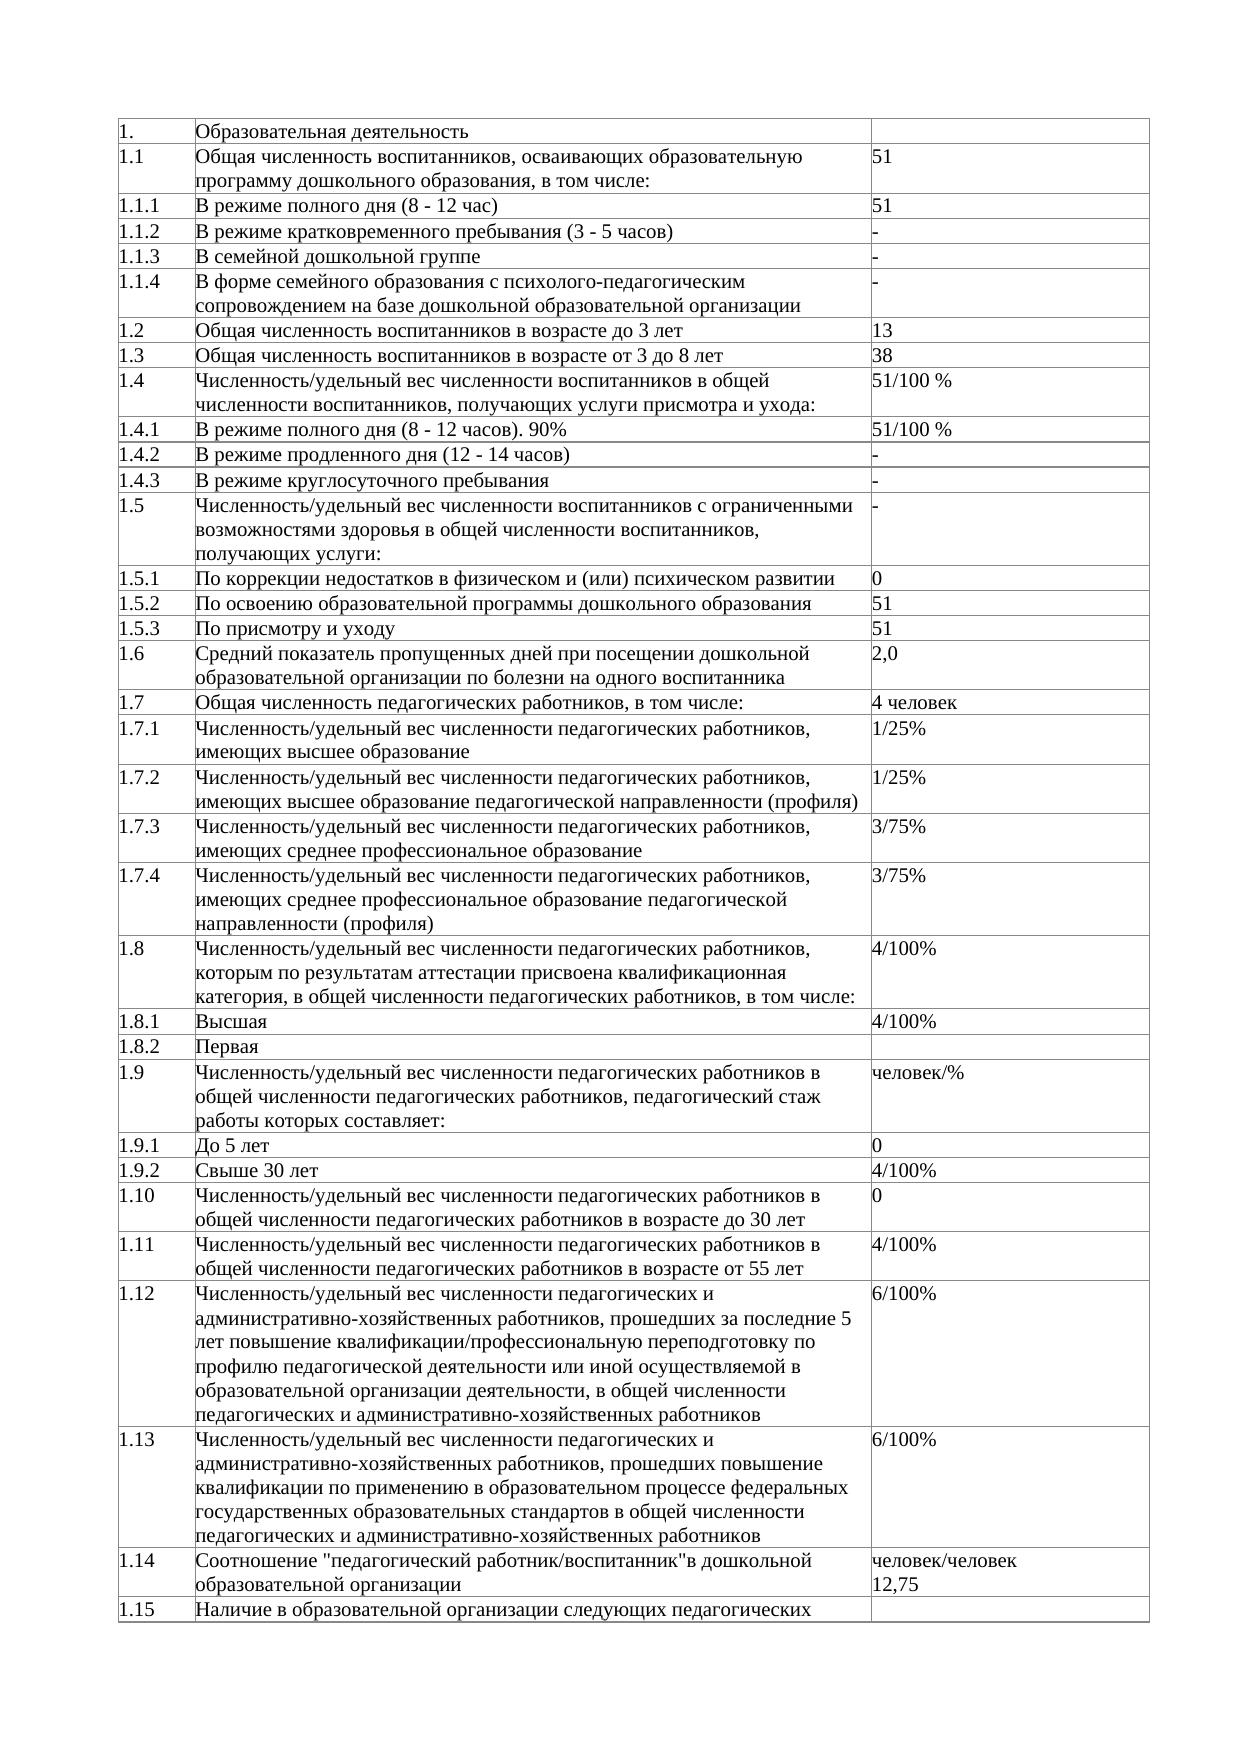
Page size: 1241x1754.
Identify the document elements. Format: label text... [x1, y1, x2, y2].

table_cell Численность/удельный вес численности педагогических работников в общей численности педагогических работников, педагогический стаж работы которых составляет: [196, 1060, 871, 1132]
table_cell В режиме кратковременного пребывания (3 - 5 часов) [196, 219, 871, 243]
table_cell 1.9 [119, 1060, 195, 1132]
table_cell 1.12 [119, 1281, 195, 1426]
table_cell Численность/удельный вес численности педагогических работников, имеющих высшее образование педагогической направленности (профиля) [196, 765, 871, 813]
table_cell 38 [872, 343, 1149, 367]
table_cell 3/75% [872, 863, 1149, 935]
table_cell 1.1.4 [119, 269, 195, 317]
table_cell 0 [872, 566, 1149, 590]
table_cell 1. [119, 119, 195, 143]
table_cell человек/человек 12,75 [872, 1548, 1149, 1596]
table_cell В режиме полного дня (8 - 12 час) [196, 194, 871, 217]
table_cell 1.10 [119, 1183, 195, 1231]
table_cell 1.4 [119, 368, 195, 416]
table_cell 1.7.4 [119, 863, 195, 935]
table_cell 1.7.3 [119, 814, 195, 862]
table_cell 51/100 % [872, 417, 1149, 441]
table_cell 1/25% [872, 765, 1149, 813]
table_cell 1.14 [119, 1548, 195, 1596]
table_cell Численность/удельный вес численности педагогических работников, имеющих высшее образование [196, 715, 871, 763]
table_cell 6/100% [872, 1427, 1149, 1547]
table_cell 1.1.2 [119, 219, 195, 243]
table_cell - [872, 219, 1149, 243]
table_cell В режиме полного дня (8 - 12 часов). 90% [196, 417, 871, 441]
table_cell Первая [196, 1035, 871, 1058]
table_cell До 5 лет [196, 1133, 871, 1157]
table_cell [872, 119, 1149, 143]
table_cell Наличие в образовательной организации следующих педагогических [196, 1597, 871, 1621]
table_cell По присмотру и уходу [196, 616, 871, 640]
table_cell 13 [872, 318, 1149, 342]
table_cell 51/100 % [872, 368, 1149, 416]
table_cell Высшая [196, 1009, 871, 1033]
table_cell 1.1.1 [119, 194, 195, 217]
table_cell 1.5.2 [119, 591, 195, 615]
table_cell - [872, 493, 1149, 565]
table_cell 1.1 [119, 144, 195, 192]
table_cell 3/75% [872, 814, 1149, 862]
table_cell 1.15 [119, 1597, 195, 1621]
table_cell Общая численность воспитанников в возрасте от 3 до 8 лет [196, 343, 871, 367]
table_cell В режиме круглосуточного пребывания [196, 468, 871, 492]
table_cell Численность/удельный вес численности педагогических работников, имеющих среднее профессиональное образование [196, 814, 871, 862]
table_cell Численность/удельный вес численности педагогических работников в общей численности педагогических работников в возрасте до 30 лет [196, 1183, 871, 1231]
table_cell 1.5.1 [119, 566, 195, 590]
table_cell 1.11 [119, 1232, 195, 1280]
table_cell 6/100% [872, 1281, 1149, 1426]
table_cell Численность/удельный вес численности воспитанников в общей численности воспитанников, получающих услуги присмотра и ухода: [196, 368, 871, 416]
table_cell 1.5.3 [119, 616, 195, 640]
table_cell Образовательная деятельность [196, 119, 871, 143]
table_cell 51 [872, 144, 1149, 192]
table_cell 1.6 [119, 641, 195, 689]
table_cell 1.3 [119, 343, 195, 367]
table_cell 1.2 [119, 318, 195, 342]
table_cell 1.7 [119, 690, 195, 714]
table_cell Общая численность педагогических работников, в том числе: [196, 690, 871, 714]
table_cell 4 человек [872, 690, 1149, 714]
table_cell 0 [872, 1133, 1149, 1157]
table_cell 1.7.1 [119, 715, 195, 763]
table_cell 51 [872, 591, 1149, 615]
table_cell 1.8 [119, 936, 195, 1008]
table_cell Средний показатель пропущенных дней при посещении дошкольной образовательной организации по болезни на одного воспитанника [196, 641, 871, 689]
table_cell 1.4.3 [119, 468, 195, 492]
table_cell 1.4.2 [119, 443, 195, 466]
table_cell - [872, 244, 1149, 268]
table_cell Численность/удельный вес численности педагогических и административно-хозяйственных работников, прошедших за последние 5 лет повышение квалификации/профессиональную переподготовку по профилю педагогической деятельности или иной осуществляемой в образовательной организации деятельности, в общей численности педагогических и административно-хозяйственных работников [196, 1281, 871, 1426]
table_cell 4/100% [872, 1232, 1149, 1280]
table_cell В режиме продленного дня (12 - 14 часов) [196, 443, 871, 466]
table_cell - [872, 468, 1149, 492]
table_cell Численность/удельный вес численности воспитанников с ограниченными возможностями здоровья в общей численности воспитанников, получающих услуги: [196, 493, 871, 565]
table_cell Численность/удельный вес численности педагогических работников в общей численности педагогических работников в возрасте от 55 лет [196, 1232, 871, 1280]
table_cell 51 [872, 616, 1149, 640]
table_cell - [872, 269, 1149, 317]
table_cell 1.7.2 [119, 765, 195, 813]
table_cell [872, 1035, 1149, 1058]
table_cell 1.8.1 [119, 1009, 195, 1033]
table_cell - [872, 443, 1149, 466]
table_cell 51 [872, 194, 1149, 217]
table_cell 1.4.1 [119, 417, 195, 441]
table_cell 4/100% [872, 1009, 1149, 1033]
table_cell В форме семейного образования с психолого-педагогическим сопровождением на базе дошкольной образовательной организации [196, 269, 871, 317]
table_cell 1.9.1 [119, 1133, 195, 1157]
table_cell По коррекции недостатков в физическом и (или) психическом развитии [196, 566, 871, 590]
table_cell Численность/удельный вес численности педагогических работников, которым по результатам аттестации присвоена квалификационная категория, в общей численности педагогических работников, в том числе: [196, 936, 871, 1008]
table_cell 1.9.2 [119, 1158, 195, 1182]
table_cell человек/% [872, 1060, 1149, 1132]
table_cell Общая численность воспитанников, осваивающих образовательную программу дошкольного образования, в том числе: [196, 144, 871, 192]
table_cell 1.5 [119, 493, 195, 565]
table_cell Свыше 30 лет [196, 1158, 871, 1182]
table_cell Соотношение "педагогический работник/воспитанник"в дошкольной образовательной организации [196, 1548, 871, 1596]
table_cell Численность/удельный вес численности педагогических и административно-хозяйственных работников, прошедших повышение квалификации по применению в образовательном процессе федеральных государственных образовательных стандартов в общей численности педагогических и административно-хозяйственных работников [196, 1427, 871, 1547]
table_cell 4/100% [872, 936, 1149, 1008]
table_cell Численность/удельный вес численности педагогических работников, имеющих среднее профессиональное образование педагогической направленности (профиля) [196, 863, 871, 935]
table_cell 1.13 [119, 1427, 195, 1547]
table_cell В семейной дошкольной группе [196, 244, 871, 268]
table_cell 1.1.3 [119, 244, 195, 268]
table_cell 2,0 [872, 641, 1149, 689]
table_cell 0 [872, 1183, 1149, 1231]
table_cell 1.8.2 [119, 1035, 195, 1058]
table_cell По освоению образовательной программы дошкольного образования [196, 591, 871, 615]
table_cell 4/100% [872, 1158, 1149, 1182]
table_cell [872, 1597, 1149, 1621]
table_cell 1/25% [872, 715, 1149, 763]
table_cell Общая численность воспитанников в возрасте до 3 лет [196, 318, 871, 342]
